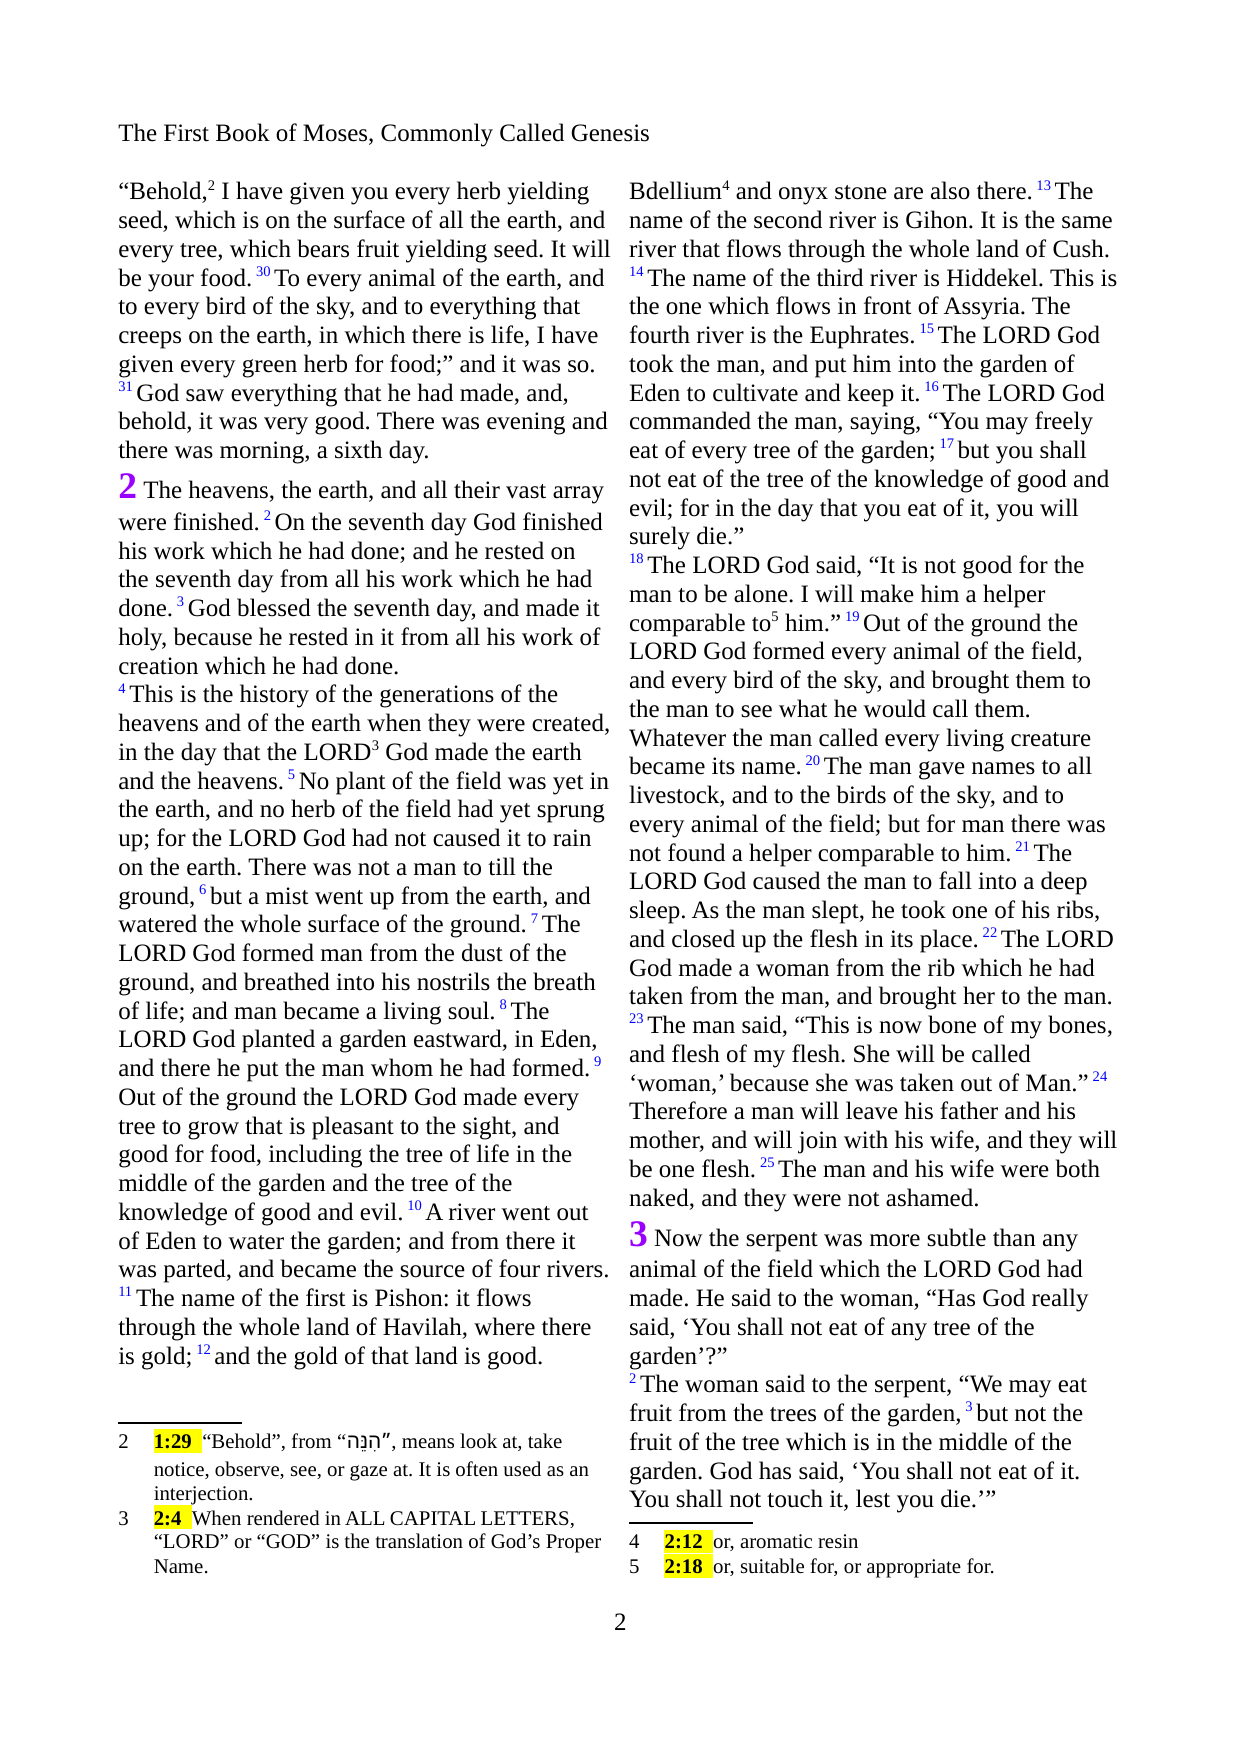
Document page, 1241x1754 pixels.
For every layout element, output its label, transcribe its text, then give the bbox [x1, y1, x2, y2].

text 31 God saw everything that he had made, and, behold, it was very good. There was evening and there was morning, a sixth day. [118, 378, 611, 464]
text 2 The heavens, the earth, and all their vast array were finished. 2 On the seventh day God finished his work which he had done; and he rested on the seventh day from all his work which he had done. 3 God blessed the seventh day, and made it holy, because he rested in it from all his work of creation which he had done. [118, 464, 611, 679]
text 1:29 “Behold”, from “הִנֵּה”, means look at, take notice, observe, see, or gaze at. It is often used as an interjection. [118, 1429, 611, 1505]
text 18 The LORD God said, “It is not good for the man to be alone. I will make him a helper comparable to him.” 19 Out of the ground the LORD God formed every animal of the field, and every bird of the sky, and brought them to the man to see what he would call them. Whatever the man called every living creature became its name. 20 The man gave names to all livestock, and to the birds of the sky, and to every animal of the field; but for man there was not found a helper comparable to him. 21 The LORD God caused the man to fall into a deep sleep. As the man slept, he took one of his ribs, and closed up the flesh in its place. 22 The LORD God made a woman from the rib which he had taken from the man, and brought her to the man. 23 The man said, “This is now bone of my bones, and flesh of my flesh. She will be called ‘woman,’ because she was taken out of Man.” 24 Therefore a man will leave his father and his mother, and will join with his wife, and they will be one flesh. 25 The man and his wife were both naked, and they were not ashamed. [629, 550, 1122, 1211]
text 4 This is the history of the generations of the heavens and of the earth when they were created, in the day that the LORD God made the earth and the heavens. 5 No plant of the field was yet in the earth, and no herb of the field had yet sprung up; for the LORD God had not caused it to rain on the earth. There was not a man to till the ground, 6 but a mist went up from the earth, and watered the whole surface of the ground. 7 The LORD God formed man from the dust of the ground, and breathed into his nostrils the breath of life; and man became a living soul. 8 The LORD God planted a garden eastward, in Eden, and there he put the man whom he had formed. 9 Out of the ground the LORD God made every tree to grow that is pleasant to the sight, and good for food, including the tree of life in the middle of the garden and the tree of the knowledge of good and evil. 10 A river went out of Eden to water the garden; and from there it was parted, and became the source of four rivers. 11 The name of the first is Pishon: it flows through the whole land of Havilah, where there is gold; 12 and the gold of that land is good. Bdellium and onyx stone are also there. 13 The name of the second river is Gihon. It is the same river that flows through the whole land of Cush. 14 The name of the third river is Hiddekel. This is the one which flows in front of Assyria. The fourth river is the Euphrates. 15 The LORD God took the man, and put him into the garden of Eden to cultivate and keep it. 16 The LORD God commanded the man, saying, “You may freely eat of every tree of the garden; 17 but you shall not eat of the tree of the knowledge of good and evil; for in the day that you eat of it, you will surely die.” [629, 176, 1122, 550]
text 2:12 or, aromatic resin [629, 1529, 1122, 1553]
text 26 God said, “Let’s make man in our image, after our likeness. Let them have dominion over the fish of the sea, and over the birds of the sky, and over the livestock, and over all the earth, and over every creeping thing that creeps on the earth.” 27 God created man in his own image. In God’s image he created him; male and female he created them. 28 God blessed them. God said to them, “Be fruitful, multiply, fill the earth, and subdue it. Have dominion over the fish of the sea, over the birds of the sky, and over every living thing that moves on the earth.” 29 God said, “Behold, I have given you every herb yielding seed, which is on the surface of all the earth, and every tree, which bears fruit yielding seed. It will be your food. 30 To every animal of the earth, and to every bird of the sky, and to everything that creeps on the earth, in which there is life, I have given every green herb for food;” and it was so. [118, 176, 611, 378]
text 2:18 or, suitable for, or appropriate for. [629, 1553, 1122, 1578]
text 2:4 When rendered in ALL CAPITAL LETTERS, “LORD” or “GOD” is the translation of God’s Proper Name. [118, 1505, 611, 1578]
text 4 This is the history of the generations of the heavens and of the earth when they were created, in the day that the LORD God made the earth and the heavens. 5 No plant of the field was yet in the earth, and no herb of the field had yet sprung up; for the LORD God had not caused it to rain on the earth. There was not a man to till the ground, 6 but a mist went up from the earth, and watered the whole surface of the ground. 7 The LORD God formed man from the dust of the ground, and breathed into his nostrils the breath of life; and man became a living soul. 8 The LORD God planted a garden eastward, in Eden, and there he put the man whom he had formed. 9 Out of the ground the LORD God made every tree to grow that is pleasant to the sight, and good for food, including the tree of life in the middle of the garden and the tree of the knowledge of good and evil. 10 A river went out of Eden to water the garden; and from there it was parted, and became the source of four rivers. 11 The name of the first is Pishon: it flows through the whole land of Havilah, where there is gold; 12 and the gold of that land is good. Bdellium and onyx stone are also there. 13 The name of the second river is Gihon. It is the same river that flows through the whole land of Cush. 14 The name of the third river is Hiddekel. This is the one which flows in front of Assyria. The fourth river is the Euphrates. 15 The LORD God took the man, and put him into the garden of Eden to cultivate and keep it. 16 The LORD God commanded the man, saying, “You may freely eat of every tree of the garden; 17 but you shall not eat of the tree of the knowledge of good and evil; for in the day that you eat of it, you will surely die.” [118, 679, 611, 1369]
text 2 The woman said to the serpent, “We may eat fruit from the trees of the garden, 3 but not the fruit of the tree which is in the middle of the garden. God has said, ‘You shall not eat of it. You shall not touch it, lest you die.’” [629, 1369, 1122, 1513]
text 3 Now the serpent was more subtle than any animal of the field which the LORD God had made. He said to the woman, “Has God really said, ‘You shall not eat of any tree of the garden’?” [629, 1211, 1122, 1369]
